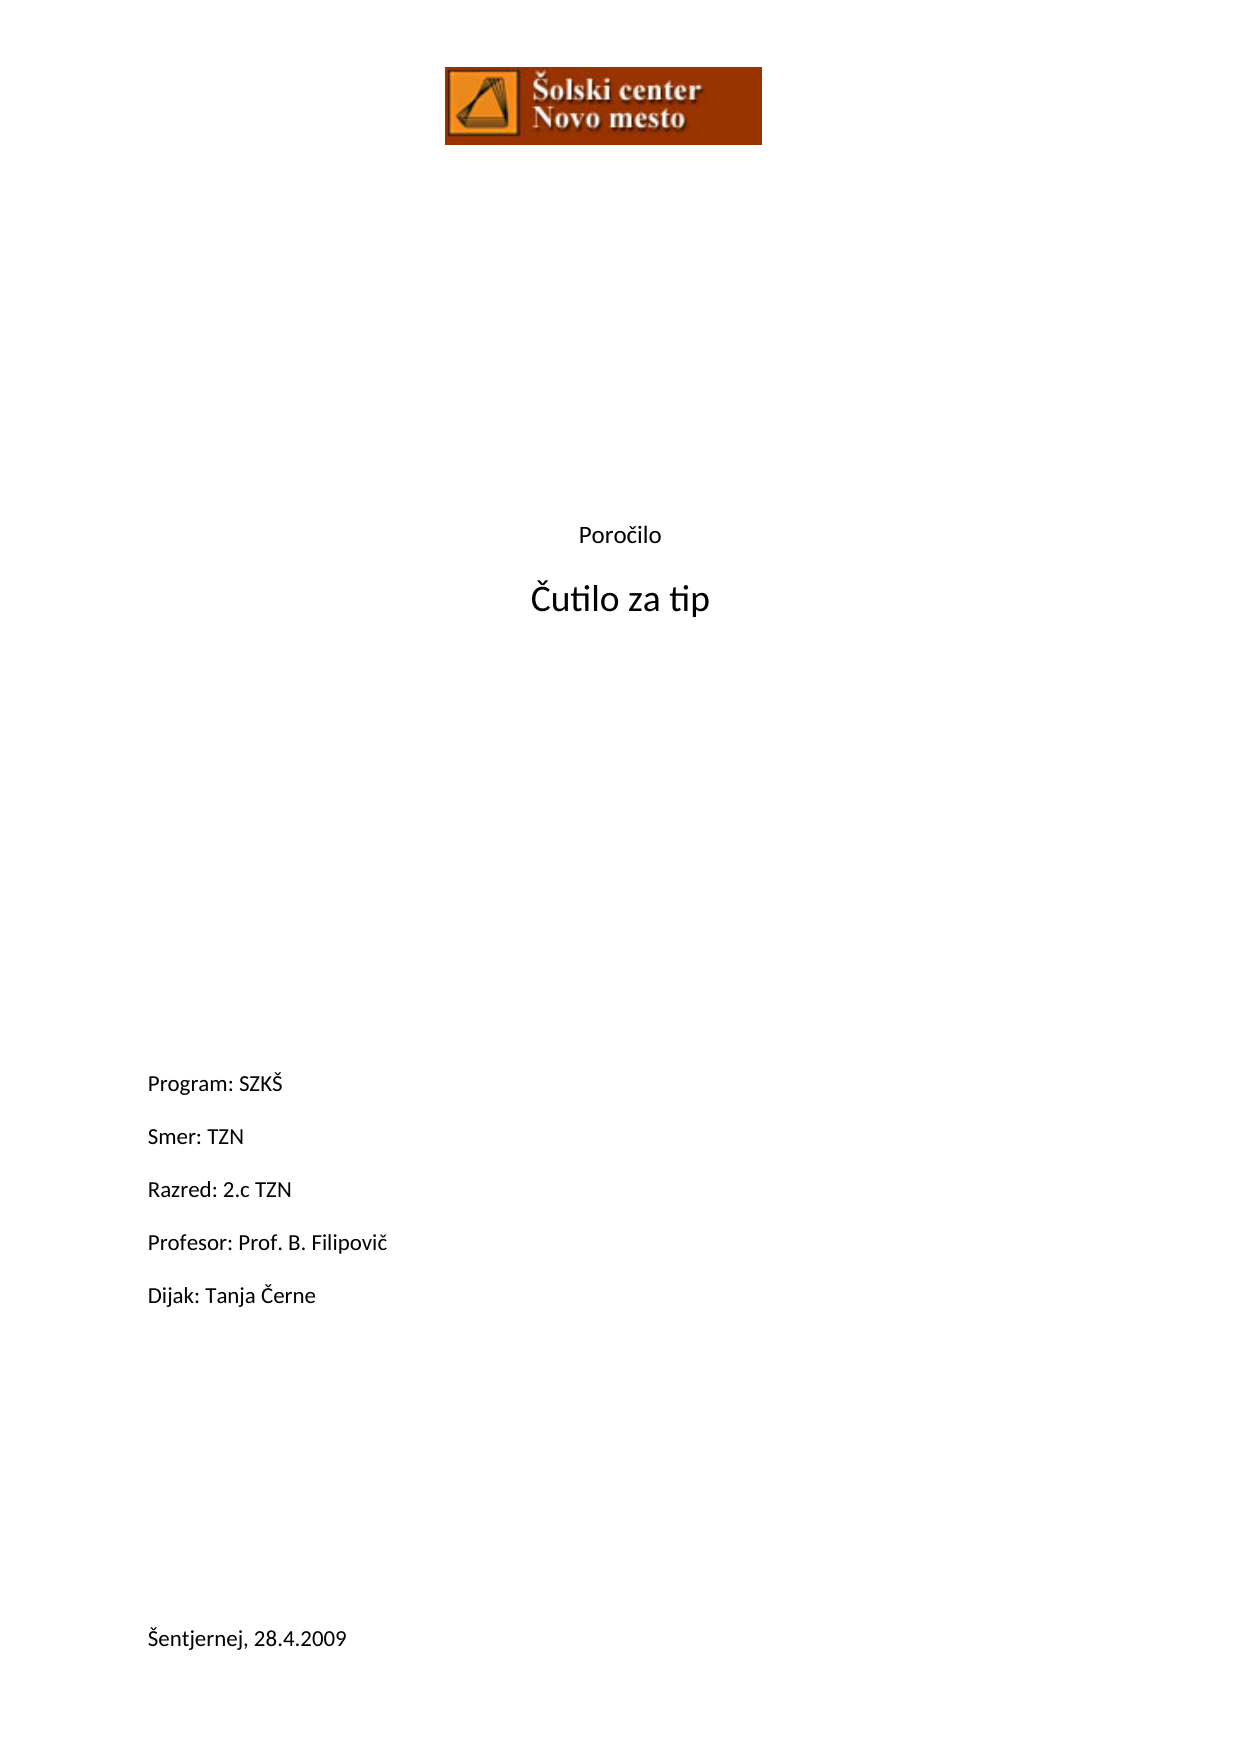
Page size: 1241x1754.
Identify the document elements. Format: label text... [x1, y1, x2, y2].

text Smer: TZN [148, 1122, 1093, 1150]
text Dijak: Tanja Černe [148, 1281, 1093, 1309]
text Profesor: Prof. B. Filipovič [148, 1228, 1093, 1256]
picture [445, 67, 762, 145]
text Program: SZKŠ [148, 1069, 1093, 1097]
text Poročilo [148, 519, 1093, 549]
text Čutilo za tip [148, 574, 1093, 620]
text Razred: 2.c TZN [148, 1175, 1093, 1203]
